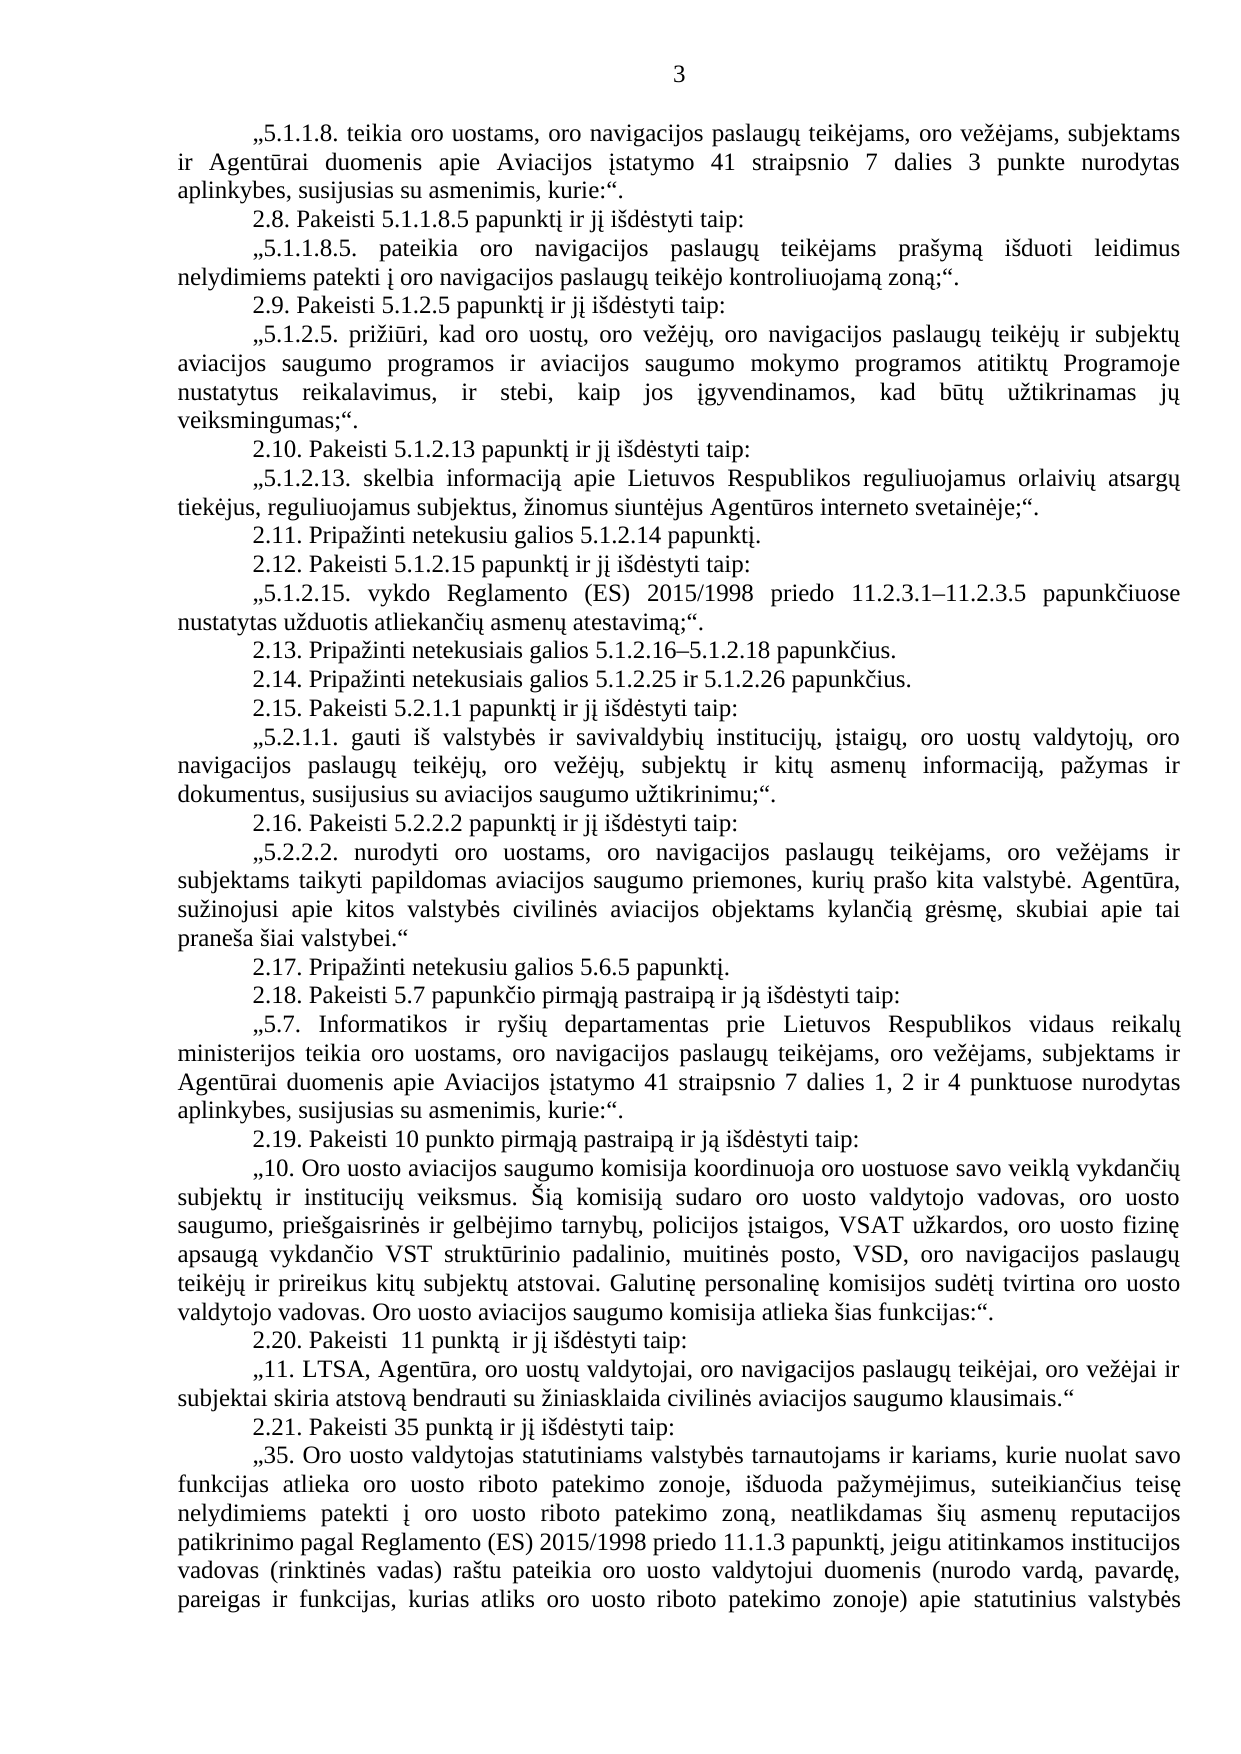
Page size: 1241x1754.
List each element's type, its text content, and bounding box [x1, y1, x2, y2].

text 2.18. Pakeisti 5.7 papunkčio pirmąją pastraipą ir ją išdėstyti taip: [177, 981, 1181, 1009]
text 2.8. Pakeisti 5.1.1.8.5 papunktį ir jį išdėstyti taip: [177, 204, 1181, 233]
text 2.13. Pripažinti netekusiais galios 5.1.2.16–5.1.2.18 papunkčius. [177, 636, 1181, 664]
text 2.21. Pakeisti 35 punktą ir jį išdėstyti taip: [177, 1412, 1181, 1441]
text 2.10. Pakeisti 5.1.2.13 papunktį ir jį išdėstyti taip: [177, 434, 1181, 463]
text „5.2.1.1. gauti iš valstybės ir savivaldybių institucijų, įstaigų, oro uostų valdytojų, oro navigacijos paslaugų teikėjų, oro vežėjų, subjektų ir kitų asmenų informaciją, pažymas ir dokumentus, susijusius su aviacijos saugumo užtikrinimu;“. [177, 722, 1181, 808]
text 2.15. Pakeisti 5.2.1.1 papunktį ir jį išdėstyti taip: [177, 693, 1181, 722]
text „10. Oro uosto aviacijos saugumo komisija koordinuoja oro uostuose savo veiklą vykdančių subjektų ir institucijų veiksmus. Šią komisiją sudaro oro uosto valdytojo vadovas, oro uosto saugumo, priešgaisrinės ir gelbėjimo tarnybų, policijos įstaigos, VSAT užkardos, oro uosto fizinę apsaugą vykdančio VST struktūrinio padalinio, muitinės posto, VSD, oro navigacijos paslaugų teikėjų ir prireikus kitų subjektų atstovai. Galutinę personalinę komisijos sudėtį tvirtina oro uosto valdytojo vadovas. Oro uosto aviacijos saugumo komisija atlieka šias funkcijas:“. [177, 1153, 1181, 1326]
text 2.17. Pripažinti netekusiu galios 5.6.5 papunktį. [177, 952, 1181, 981]
text „5.1.1.8. teikia oro uostams, oro navigacijos paslaugų teikėjams, oro vežėjams, subjektams ir Agentūrai duomenis apie Aviacijos įstatymo 41 straipsnio 7 dalies 3 punkte nurodytas aplinkybes, susijusias su asmenimis, kurie:“. [177, 118, 1181, 204]
text „5.2.2.2. nurodyti oro uostams, oro navigacijos paslaugų teikėjams, oro vežėjams ir subjektams taikyti papildomas aviacijos saugumo priemones, kurių prašo kita valstybė. Agentūra, sužinojusi apie kitos valstybės civilinės aviacijos objektams kylančią grėsmę, skubiai apie tai praneša šiai valstybei.“ [177, 837, 1181, 952]
text 2.11. Pripažinti netekusiu galios 5.1.2.14 papunktį. [177, 521, 1181, 549]
text „11. LTSA, Agentūra, oro uostų valdytojai, oro navigacijos paslaugų teikėjai, oro vežėjai ir subjektai skiria atstovą bendrauti su žiniasklaida civilinės aviacijos saugumo klausimais.“ [177, 1354, 1181, 1412]
text 2.16. Pakeisti 5.2.2.2 papunktį ir jį išdėstyti taip: [177, 808, 1181, 837]
text 2.12. Pakeisti 5.1.2.15 papunktį ir jį išdėstyti taip: [177, 549, 1181, 578]
text „35. Oro uosto valdytojas statutiniams valstybės tarnautojams ir kariams, kurie nuolat savo funkcijas atlieka oro uosto riboto patekimo zonoje, išduoda pažymėjimus, suteikiančius teisę nelydimiems patekti į oro uosto riboto patekimo zoną, neatlikdamas šių asmenų reputacijos patikrinimo pagal Reglamento (ES) 2015/1998 priedo 11.1.3 papunktį, jeigu atitinkamos institucijos vadovas (rinktinės vadas) raštu pateikia oro uosto valdytojui duomenis (nurodo vardą, pavardę, pareigas ir funkcijas, kurias atliks oro uosto riboto patekimo zonoje) apie statutinius valstybės [177, 1441, 1181, 1613]
text „5.1.1.8.5. pateikia oro navigacijos paslaugų teikėjams prašymą išduoti leidimus nelydimiems patekti į oro navigacijos paslaugų teikėjo kontroliuojamą zoną;“. [177, 233, 1181, 291]
text „5.1.2.13. skelbia informaciją apie Lietuvos Respublikos reguliuojamus orlaivių atsargų tiekėjus, reguliuojamus subjektus, žinomus siuntėjus Agentūros interneto svetainėje;“. [177, 463, 1181, 521]
text 2.19. Pakeisti 10 punkto pirmąją pastraipą ir ją išdėstyti taip: [177, 1124, 1181, 1153]
text „5.1.2.5. prižiūri, kad oro uostų, oro vežėjų, oro navigacijos paslaugų teikėjų ir subjektų aviacijos saugumo programos ir aviacijos saugumo mokymo programos atitiktų Programoje nustatytus reikalavimus, ir stebi, kaip jos įgyvendinamos, kad būtų užtikrinamas jų veiksmingumas;“. [177, 319, 1181, 434]
text 2.14. Pripažinti netekusiais galios 5.1.2.25 ir 5.1.2.26 papunkčius. [177, 664, 1181, 693]
text „5.1.2.15. vykdo Reglamento (ES) 2015/1998 priedo 11.2.3.1–11.2.3.5 papunkčiuose nustatytas užduotis atliekančių asmenų atestavimą;“. [177, 578, 1181, 636]
text „5.7. Informatikos ir ryšių departamentas prie Lietuvos Respublikos vidaus reikalų ministerijos teikia oro uostams, oro navigacijos paslaugų teikėjams, oro vežėjams, subjektams ir Agentūrai duomenis apie Aviacijos įstatymo 41 straipsnio 7 dalies 1, 2 ir 4 punktuose nurodytas aplinkybes, susijusias su asmenimis, kurie:“. [177, 1009, 1181, 1124]
text 2.9. Pakeisti 5.1.2.5 papunktį ir jį išdėstyti taip: [177, 291, 1181, 319]
text 2.20. Pakeisti 11 punktą ir jį išdėstyti taip: [177, 1326, 1181, 1354]
